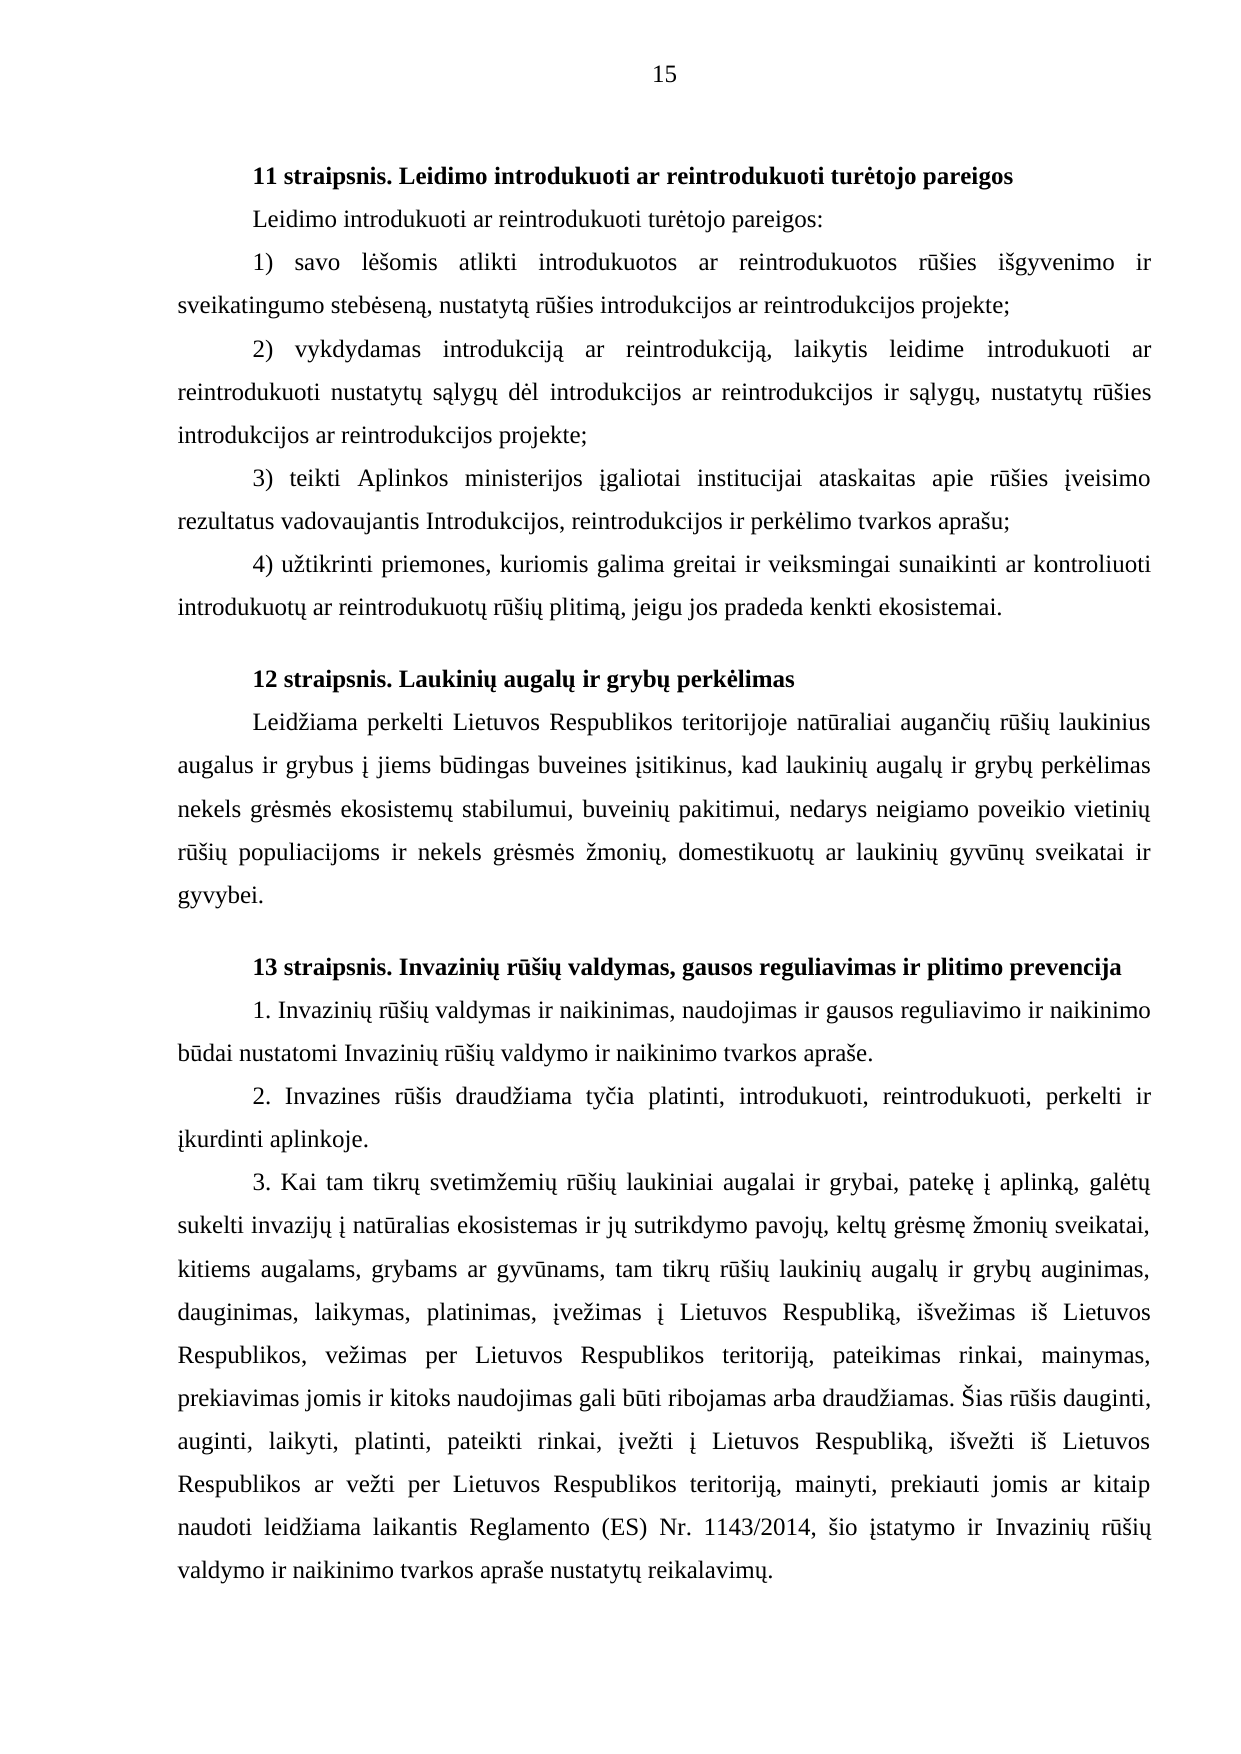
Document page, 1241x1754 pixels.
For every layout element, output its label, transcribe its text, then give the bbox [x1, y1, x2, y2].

text 3. Kai tam tikrų svetimžemių rūšių laukiniai augalai ir grybai, patekę į aplinką, galėtų sukelti invazijų į natūralias ekosistemas ir jų sutrikdymo pavojų, keltų grėsmę žmonių sveikatai, kitiems augalams, grybams ar gyvūnams, tam tikrų rūšių laukinių augalų ir grybų auginimas, dauginimas, laikymas, platinimas, įvežimas į Lietuvos Respubliką, išvežimas iš Lietuvos Respublikos, vežimas per Lietuvos Respublikos teritoriją, pateikimas rinkai, mainymas, prekiavimas jomis ir kitoks naudojimas gali būti ribojamas arba draudžiamas. Šias rūšis dauginti, auginti, laikyti, platinti, pateikti rinkai, įvežti į Lietuvos Respubliką, išvežti iš Lietuvos Respublikos ar vežti per Lietuvos Respublikos teritoriją, mainyti, prekiauti jomis ar kitaip naudoti leidžiama laikantis Reglamento (ES) Nr. 1143/2014, šio įstatymo ir Invazinių rūšių valdymo ir naikinimo tvarkos apraše nustatytų reikalavimų. [177, 1167, 1152, 1584]
text 2. Invazines rūšis draudžiama tyčia platinti, introdukuoti, reintrodukuoti, perkelti ir įkurdinti aplinkoje. [177, 1081, 1152, 1153]
text Leidžiama perkelti Lietuvos Respublikos teritorijoje natūraliai augančių rūšių laukinius augalus ir grybus į jiems būdingas buveines įsitikinus, kad laukinių augalų ir grybų perkėlimas nekels grėsmės ekosistemų stabilumui, buveinių pakitimui, nedarys neigiamo poveikio vietinių rūšių populiacijoms ir nekels grėsmės žmonių, domestikuotų ar laukinių gyvūnų sveikatai ir gyvybei. [177, 707, 1152, 909]
text 1. Invazinių rūšių valdymas ir naikinimas, naudojimas ir gausos reguliavimo ir naikinimo būdai nustatomi Invazinių rūšių valdymo ir naikinimo tvarkos apraše. [177, 995, 1152, 1067]
text 11 straipsnis. Leidimo introdukuoti ar reintrodukuoti turėtojo pareigos [177, 161, 1152, 190]
text 2) vykdydamas introdukciją ar reintrodukciją, laikytis leidime introdukuoti ar reintrodukuoti nustatytų sąlygų dėl introdukcijos ar reintrodukcijos ir sąlygų, nustatytų rūšies introdukcijos ar reintrodukcijos projekte; [177, 334, 1152, 449]
text 12 straipsnis. Laukinių augalų ir grybų perkėlimas [177, 664, 1152, 693]
text 13 straipsnis. Invazinių rūšių valdymas, gausos reguliavimas ir plitimo prevencija [177, 952, 1152, 981]
text Leidimo introdukuoti ar reintrodukuoti turėtojo pareigos: [177, 204, 1152, 233]
text 4) užtikrinti priemones, kuriomis galima greitai ir veiksmingai sunaikinti ar kontroliuoti introdukuotų ar reintrodukuotų rūšių plitimą, jeigu jos pradeda kenkti ekosistemai. [177, 549, 1152, 621]
text 3) teikti Aplinkos ministerijos įgaliotai institucijai ataskaitas apie rūšies įveisimo rezultatus vadovaujantis Introdukcijos, reintrodukcijos ir perkėlimo tvarkos aprašu; [177, 463, 1152, 535]
text 1) savo lėšomis atlikti introdukuotos ar reintrodukuotos rūšies išgyvenimo ir sveikatingumo stebėseną, nustatytą rūšies introdukcijos ar reintrodukcijos projekte; [177, 247, 1152, 319]
